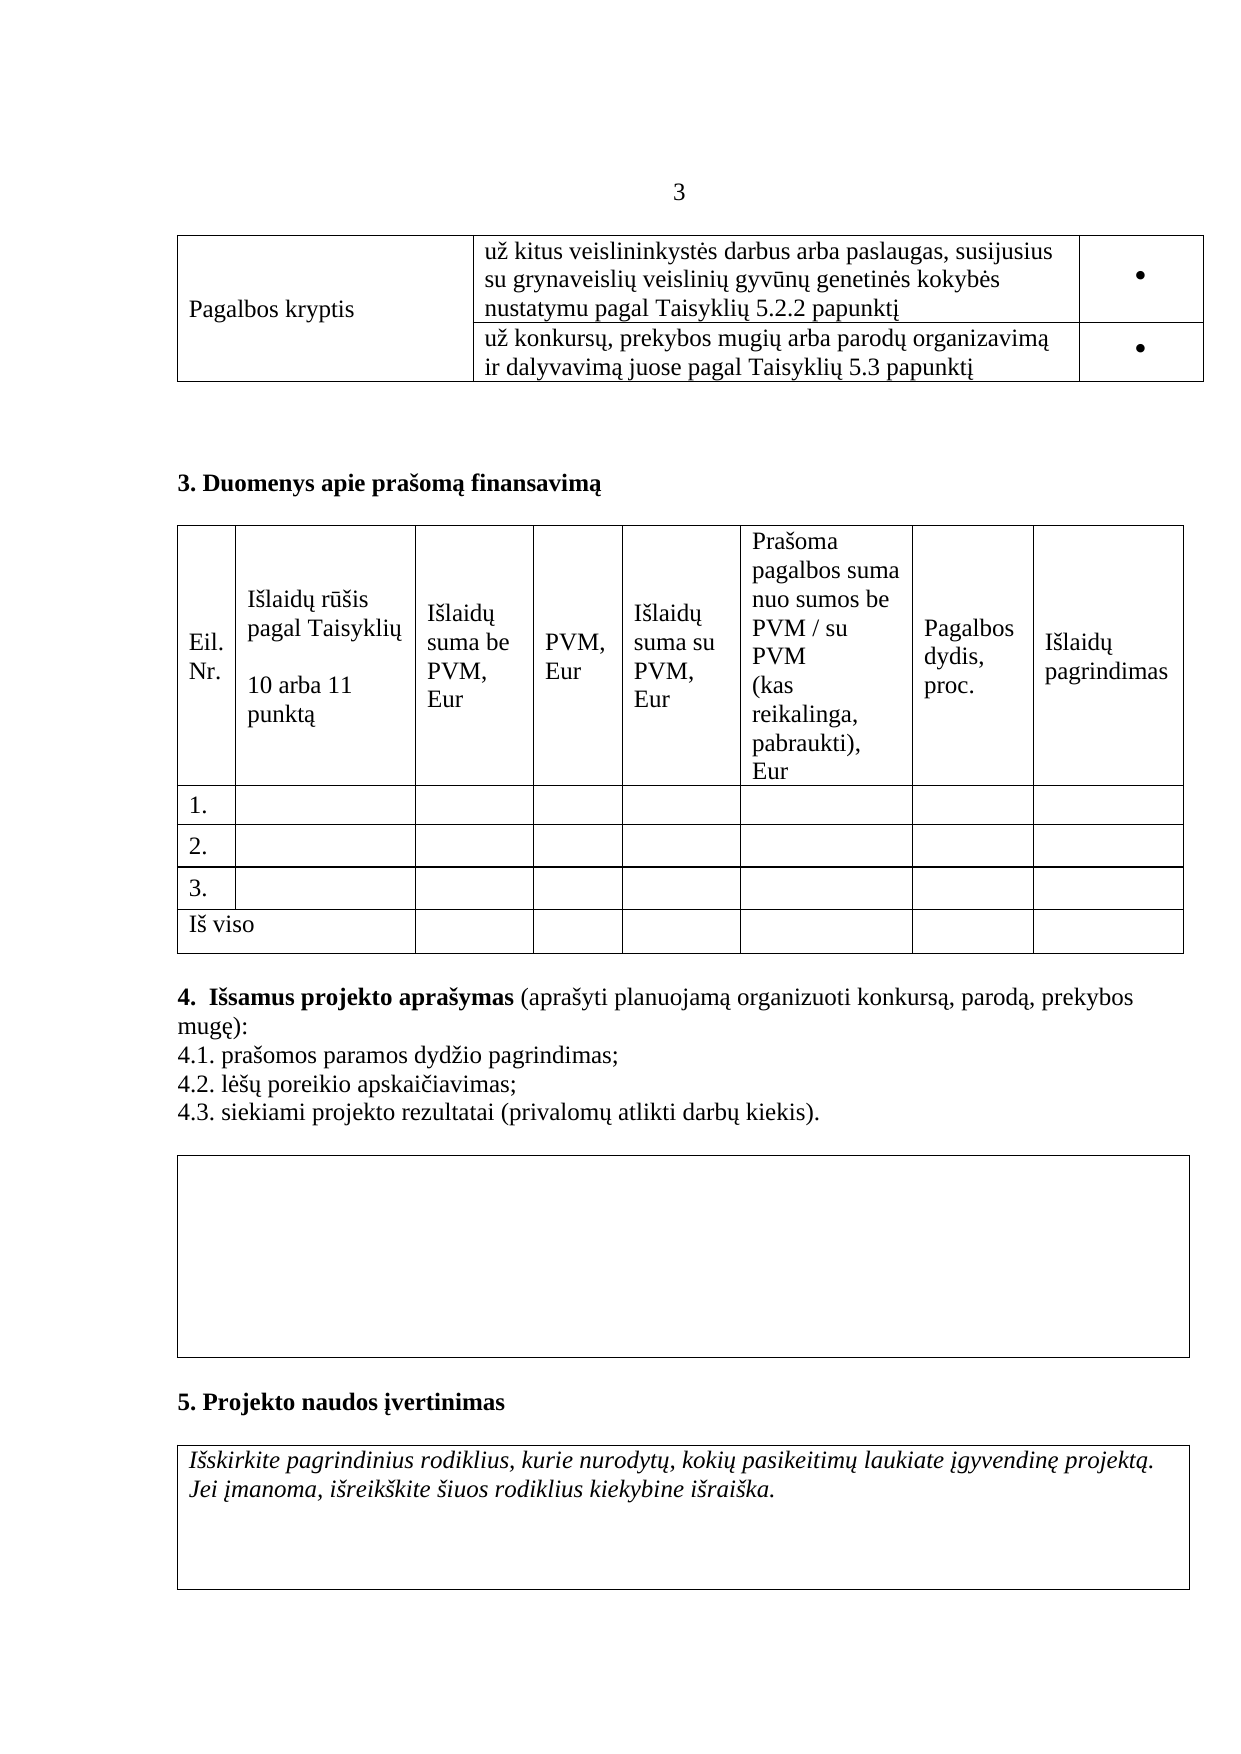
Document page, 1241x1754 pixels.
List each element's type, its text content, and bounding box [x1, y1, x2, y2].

table_cell [1034, 825, 1183, 866]
table_cell [913, 825, 1033, 866]
table_cell [416, 868, 533, 908]
table_header Išlaidų rūšis pagal Taisyklių 10 arba 11 punktą [236, 526, 415, 785]
table_cell [534, 868, 622, 908]
table_cell 3. [178, 868, 235, 908]
table_cell 1. [178, 786, 235, 824]
table_cell [741, 910, 912, 953]
table_cell [1034, 786, 1183, 824]
text 4.3. siekiami projekto rezultatai (privalomų atlikti darbų kiekis). [177, 1097, 1181, 1126]
table_cell 2. [178, 825, 235, 866]
text 4. Išsamus projekto aprašymas (aprašyti planuojamą organizuoti konkursą, parodą, prekybos mugę): [177, 982, 1181, 1040]
table_cell [416, 825, 533, 866]
table_header Prašoma pagalbos suma nuo sumos be PVM / su PVM (kas reikalinga, pabraukti), Eur [741, 526, 912, 785]
table_cell [741, 825, 912, 866]
table_cell  [1080, 236, 1203, 322]
table_cell [416, 786, 533, 824]
table_cell [623, 825, 740, 866]
text 5. Projekto naudos įvertinimas [177, 1387, 1181, 1416]
table_header Pagalbos dydis, proc. [913, 526, 1033, 785]
text 4.2. lėšų poreikio apskaičiavimas; [177, 1069, 1181, 1097]
table_cell [623, 868, 740, 908]
table_cell [236, 868, 415, 908]
table_cell [1034, 910, 1183, 953]
table_header [178, 1156, 1189, 1357]
table_cell Iš viso [178, 910, 415, 953]
table_cell [913, 910, 1033, 953]
table_cell [741, 786, 912, 824]
table_header Eil. Nr. [178, 526, 235, 785]
table_cell [1034, 868, 1183, 908]
table_cell [913, 786, 1033, 824]
table_cell [236, 825, 415, 866]
table_cell [416, 910, 533, 953]
table_cell  [1080, 323, 1203, 381]
table_cell [534, 910, 622, 953]
text 3. Duomenys apie prašomą finansavimą [177, 468, 1181, 497]
table_header Išskirkite pagrindinius rodiklius, kurie nurodytų, kokių pasikeitimų laukiate įgyvendinę projektą. Jei įmanoma, išreikškite šiuos rodiklius kiekybine išraiška. [178, 1446, 1189, 1589]
table_cell [741, 868, 912, 908]
table_header Išlaidų suma be PVM, Eur [416, 526, 533, 785]
table_cell [623, 786, 740, 824]
table_cell [623, 910, 740, 953]
table_cell [913, 868, 1033, 908]
table_cell [534, 825, 622, 866]
table_header Išlaidų suma su PVM, Eur [623, 526, 740, 785]
table_header Išlaidų pagrindimas [1034, 526, 1183, 785]
table_cell [534, 786, 622, 824]
text 4.1. prašomos paramos dydžio pagrindimas; [177, 1040, 1181, 1069]
table_cell Pagalbos kryptis [178, 236, 473, 381]
table_cell už kitus veislininkystės darbus arba paslaugas, susijusius su grynaveislių veislinių gyvūnų genetinės kokybės nustatymu pagal Taisyklių 5.2.2 papunktį [474, 236, 1079, 322]
table_cell už konkursų, prekybos mugių arba parodų organizavimą ir dalyvavimą juose pagal Taisyklių 5.3 papunktį [474, 323, 1079, 381]
table_header PVM, Eur [534, 526, 622, 785]
table_cell [236, 786, 415, 824]
